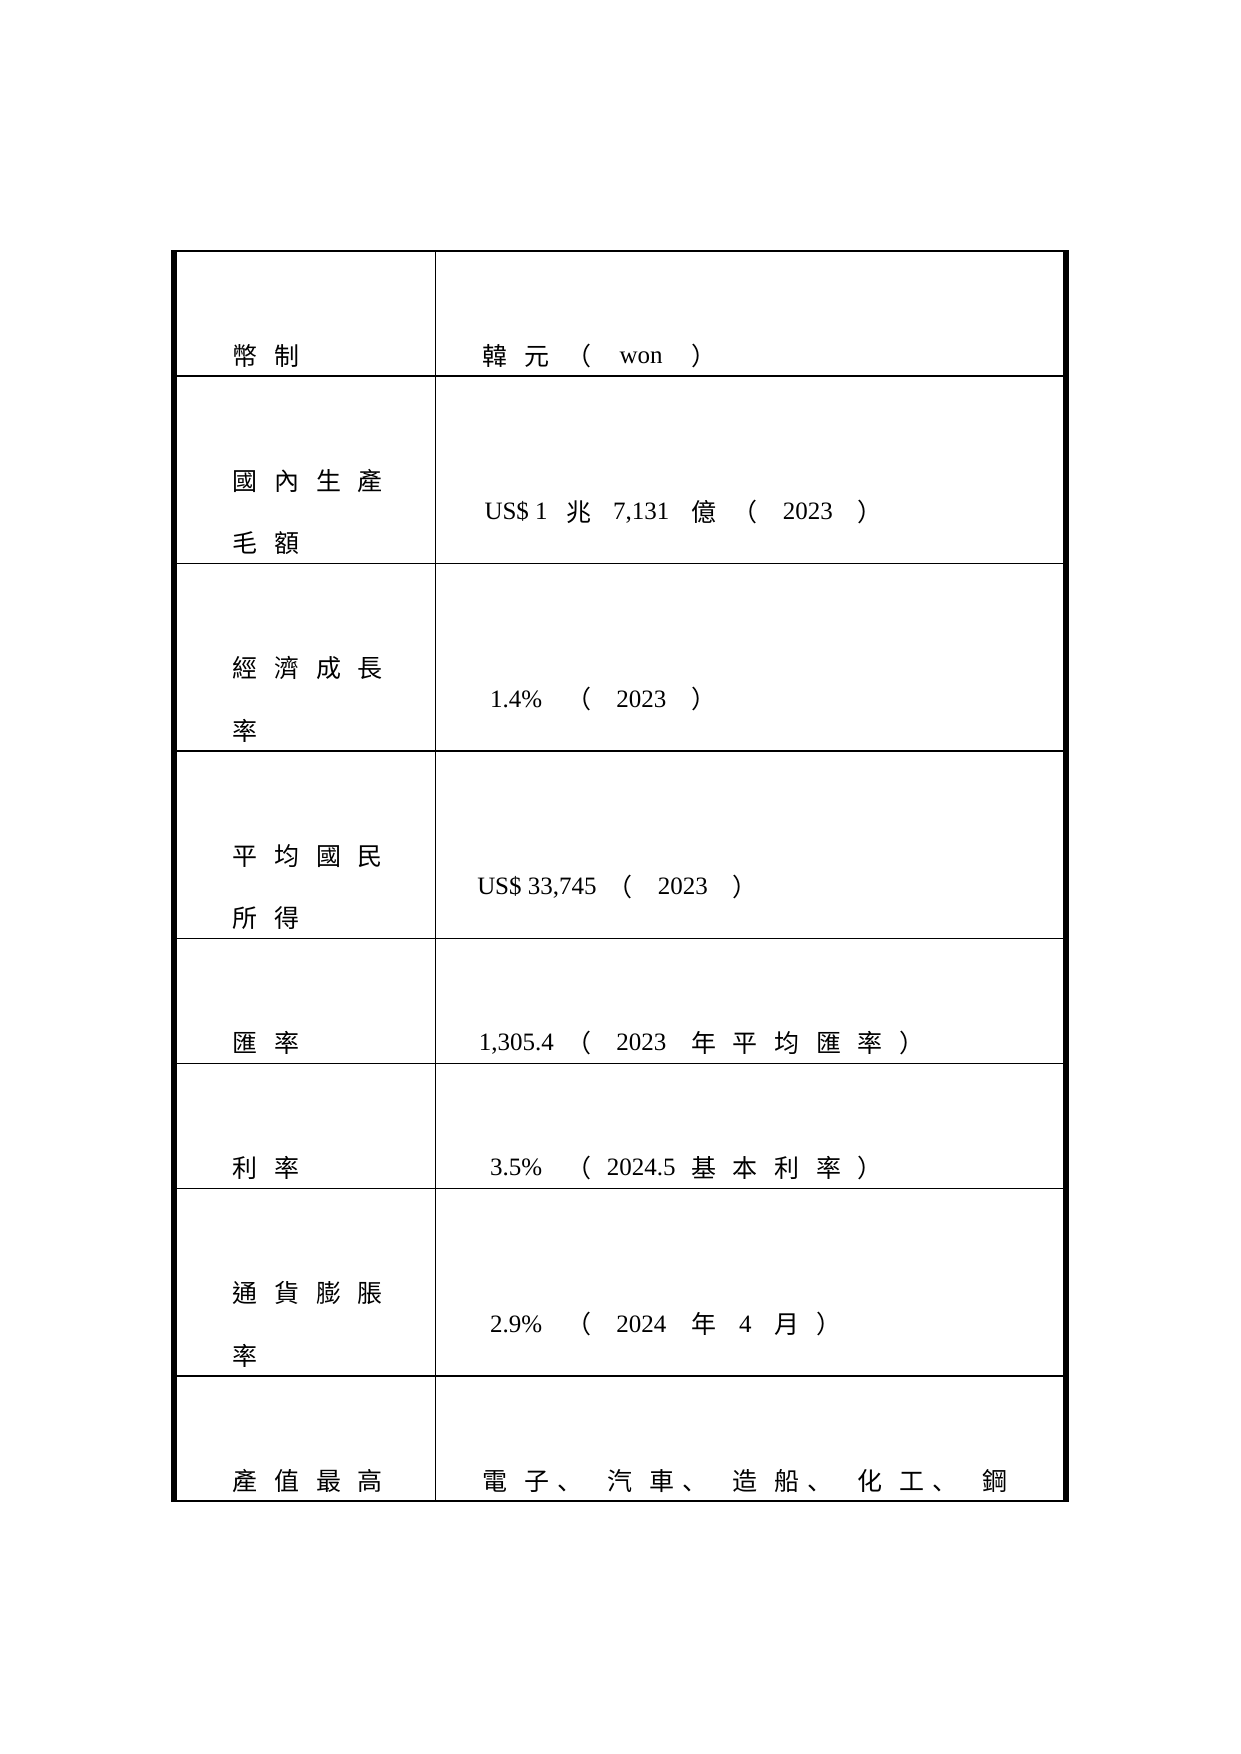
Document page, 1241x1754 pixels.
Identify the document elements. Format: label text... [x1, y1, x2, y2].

table_cell 3.5%（2024.5基本利率） [436, 1064, 1063, 1188]
table_cell 通貨膨脹率 [177, 1189, 435, 1375]
table_cell 2.9%（2024年4月） [436, 1189, 1063, 1375]
table_cell 產值最高 [177, 1377, 435, 1500]
table_cell 國內生產毛額 [177, 377, 435, 563]
table_cell 1,305.4（2023年平均匯率） [436, 939, 1063, 1063]
table_cell 1.4%（2023） [436, 564, 1063, 750]
table_cell 平均國民所得 [177, 752, 435, 938]
table_cell 韓元（won） [436, 252, 1063, 375]
table_cell 幣制 [177, 252, 435, 375]
table_cell 經濟成長率 [177, 564, 435, 750]
table_cell US$ 1兆7,131億（2023） [436, 377, 1063, 563]
table_cell 匯率 [177, 939, 435, 1063]
table_cell 電子、汽車、造船、化工、鋼 [436, 1377, 1063, 1500]
table_cell US$ 33,745（2023） [436, 752, 1063, 938]
table_cell 利率 [177, 1064, 435, 1188]
